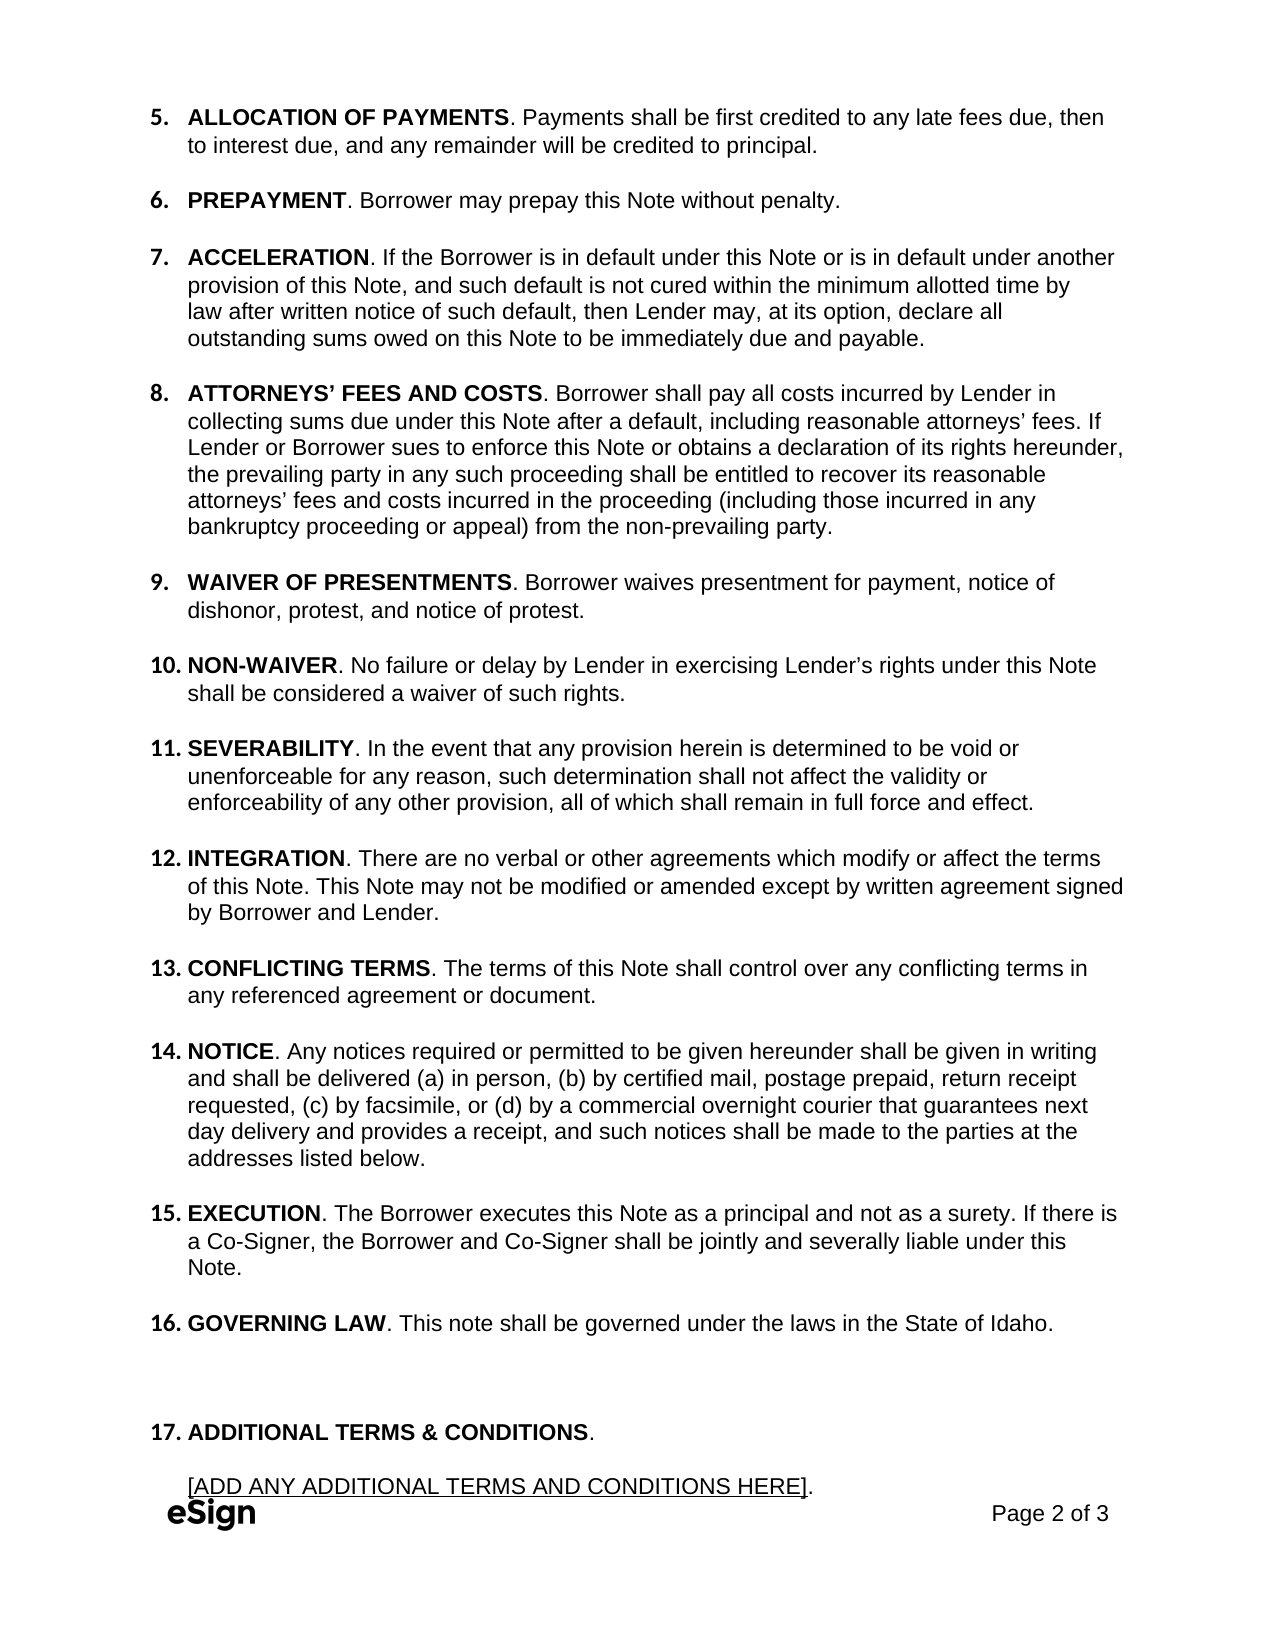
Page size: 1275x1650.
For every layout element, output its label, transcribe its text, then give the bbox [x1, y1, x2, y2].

list SEVERABILITY. In the event that any provision herein is determined to be void or unenforceable for any reason, such determination shall not affect the validity or enforceability of any other provision, all of which shall remain in full force and effect. [150, 732, 1125, 816]
list NOTICE. Any notices required or permitted to be given hereunder shall be given in writing and shall be delivered (a) in person, (b) by certified mail, postage prepaid, return receipt requested, (c) by facsimile, or (d) by a commercial overnight courier that guarantees next day delivery and provides a receipt, and such notices shall be made to the parties at the addresses listed below. [150, 1035, 1125, 1171]
list ATTORNEYS’ FEES AND COSTS. Borrower shall pay all costs incurred by Lender in collecting sums due under this Note after a default, including reasonable attorneys’ fees. If Lender or Borrower sues to enforce this Note or obtains a declaration of its rights hereunder, the prevailing party in any such proceeding shall be entitled to recover its reasonable attorneys’ fees and costs incurred in the proceeding (including those incurred in any bankruptcy proceeding or appeal) from the non-prevailing party. [150, 377, 1125, 540]
list [ADD ANY ADDITIONAL TERMS AND CONDITIONS HERE]. [187, 1473, 1125, 1499]
list NON-WAIVER. No failure or delay by Lender in exercising Lender’s rights under this Note shall be considered a waiver of such rights. [150, 649, 1125, 706]
list INTEGRATION. There are no verbal or other agreements which modify or affect the terms of this Note. This Note may not be modified or amended except by written agreement signed by Borrower and Lender. [150, 842, 1125, 925]
list ACCELERATION. If the Borrower is in default under this Note or is in default under another provision of this Note, and such default is not cured within the minimum allotted time by law after written notice of such default, then Lender may, at its option, declare all outstanding sums owed on this Note to be immediately due and payable. [150, 241, 1125, 351]
list ADDITIONAL TERMS & CONDITIONS. [150, 1416, 1125, 1447]
list GOVERNING LAW. This note shall be governed under the laws in the State of Idaho. [150, 1307, 1125, 1337]
list PREPAYMENT. Borrower may prepay this Note without penalty. [150, 184, 1125, 215]
list ALLOCATION OF PAYMENTS. Payments shall be first credited to any late fees due, then to interest due, and any remainder will be credited to principal. [150, 101, 1125, 158]
list CONFLICTING TERMS. The terms of this Note shall control over any conflicting terms in any referenced agreement or document. [150, 952, 1125, 1008]
list WAIVER OF PRESENTMENTS. Borrower waives presentment for payment, notice of dishonor, protest, and notice of protest. [150, 566, 1125, 623]
list EXECUTION. The Borrower executes this Note as a principal and not as a surety. If there is a Co-Signer, the Borrower and Co-Signer shall be jointly and severally liable under this Note. [150, 1197, 1125, 1280]
